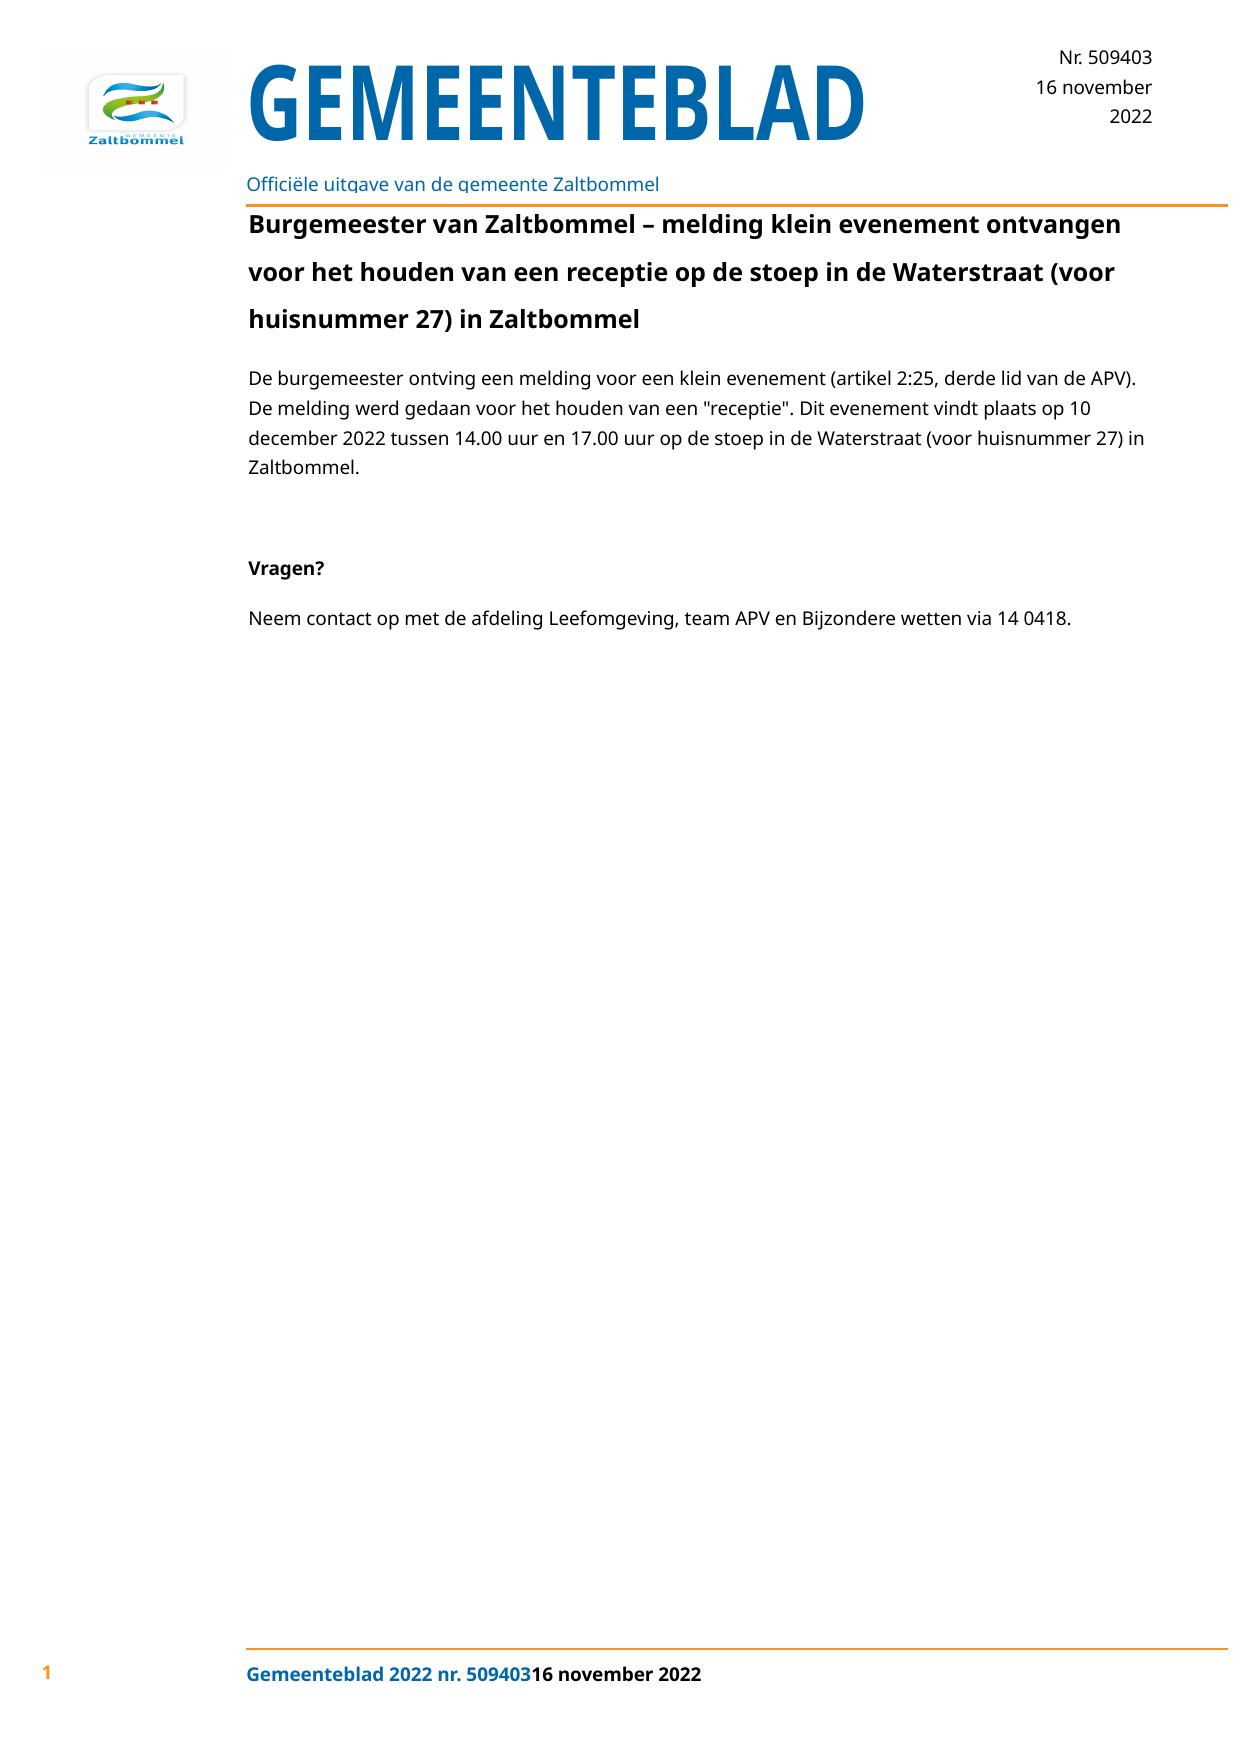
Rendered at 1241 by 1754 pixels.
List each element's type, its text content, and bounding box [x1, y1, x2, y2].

text De burgemeester ontving een melding voor een klein evenement (artikel 2:25, derde lid van de APV). De melding werd gedaan voor het houden van een "receptie". Dit evenement vindt plaats op 10 december 2022 tussen 14.00 uur en 17.00 uur op de stoep in de Waterstraat (voor huisnummer 27) in Zaltbommel. [248, 366, 1152, 480]
picture [41, 47, 231, 172]
text Vragen? [248, 555, 1152, 581]
text Neem contact op met de afdeling Leefomgeving, team APV en Bijzondere wetten via 14 0418. [248, 606, 1152, 631]
text Burgemeester van Zaltbommel – melding klein evenement ontvangen voor het houden van een receptie op de stoep in de Waterstraat (voor huisnummer 27) in Zaltbommel [248, 207, 1152, 336]
